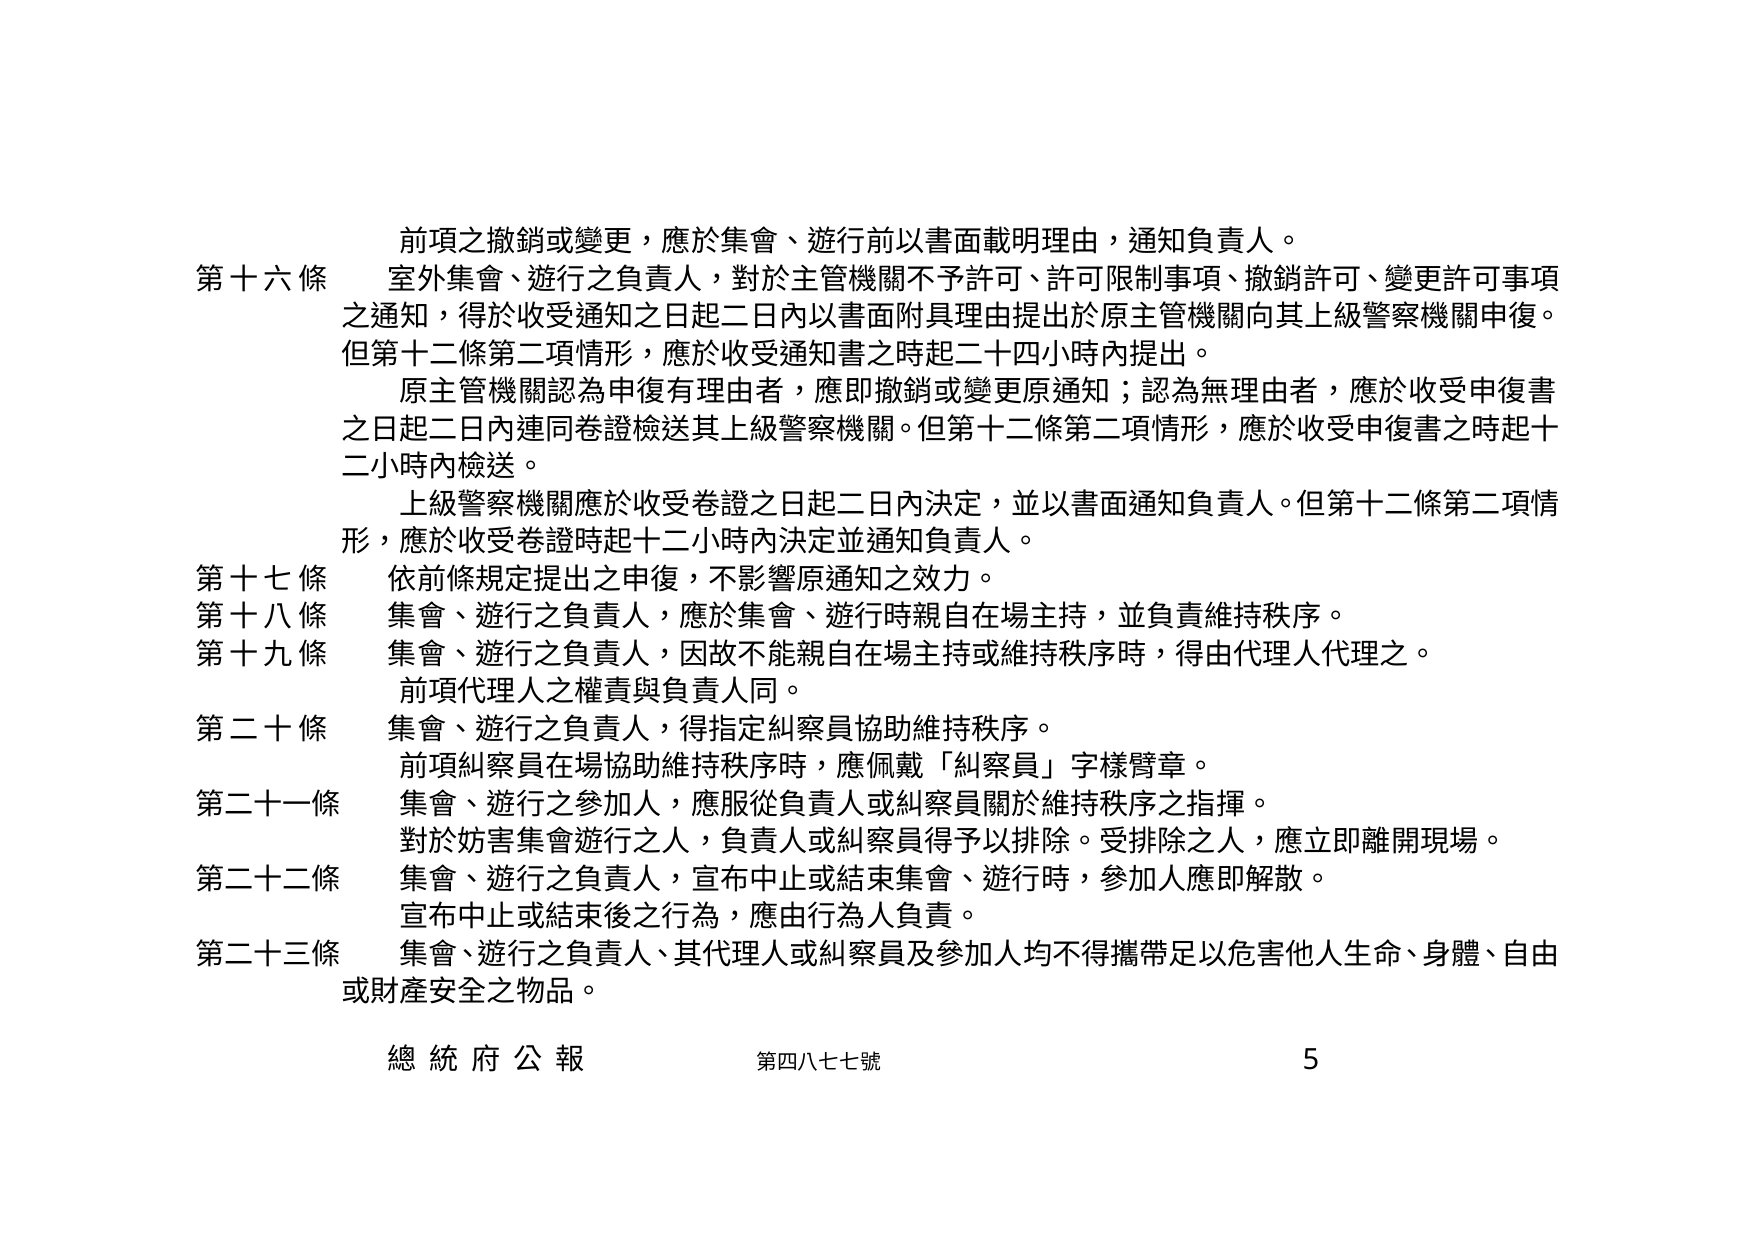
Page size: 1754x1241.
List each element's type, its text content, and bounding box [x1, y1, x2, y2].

text 前項糾察員在場協助維持秩序時，應佩戴「糾察員」字樣臂章。 [341, 747, 1559, 784]
text 上級警察機關應於收受卷證之日起二日內決定，並以書面通知負責人。但第十二條第二項情形，應於收受卷證時起十二小時內決定並通知負責人。 [341, 484, 1559, 559]
text 對於妨害集會遊行之人，負責人或糾察員得予以排除。受排除之人，應立即離開現場。 [341, 822, 1559, 859]
text 第十九條 集會、遊行之負責人，因故不能親自在場主持或維持秩序時，得由代理人代理之。 [195, 634, 1559, 672]
text 原主管機關認為申復有理由者，應即撤銷或變更原通知；認為無理由者，應於收受申復書之日起二日內連同卷證檢送其上級警察機關。但第十二條第二項情形，應於收受申復書之時起十二小時內檢送。 [341, 372, 1559, 484]
text 前項之撤銷或變更，應於集會、遊行前以書面載明理由，通知負責人。 [341, 222, 1559, 259]
text 第十六條 室外集會、遊行之負責人，對於主管機關不予許可、許可限制事項、撤銷許可、變更許可事項之通知，得於收受通知之日起二日內以書面附具理由提出於原主管機關向其上級警察機關申復。但第十二條第二項情形，應於收受通知書之時起二十四小時內提出。 [195, 259, 1559, 372]
text 前項代理人之權責與負責人同。 [341, 672, 1559, 709]
text 第二十三條 集會、遊行之負責人、其代理人或糾察員及參加人均不得攜帶足以危害他人生命、身體、自由或財產安全之物品。 [195, 934, 1559, 1009]
text 第十七條 依前條規定提出之申復，不影響原通知之效力。 [195, 559, 1559, 597]
text 第二十一條 集會、遊行之參加人，應服從負責人或糾察員關於維持秩序之指揮。 [195, 784, 1559, 822]
text 第二十二條 集會、遊行之負責人，宣布中止或結束集會、遊行時，參加人應即解散。 宣布中止或結束後之行為，應由行為人負責。 [195, 859, 1559, 934]
text 第二十條 集會、遊行之負責人，得指定糾察員協助維持秩序。 [195, 709, 1559, 747]
text 第十八條 集會、遊行之負責人，應於集會、遊行時親自在場主持，並負責維持秩序。 [195, 597, 1559, 634]
